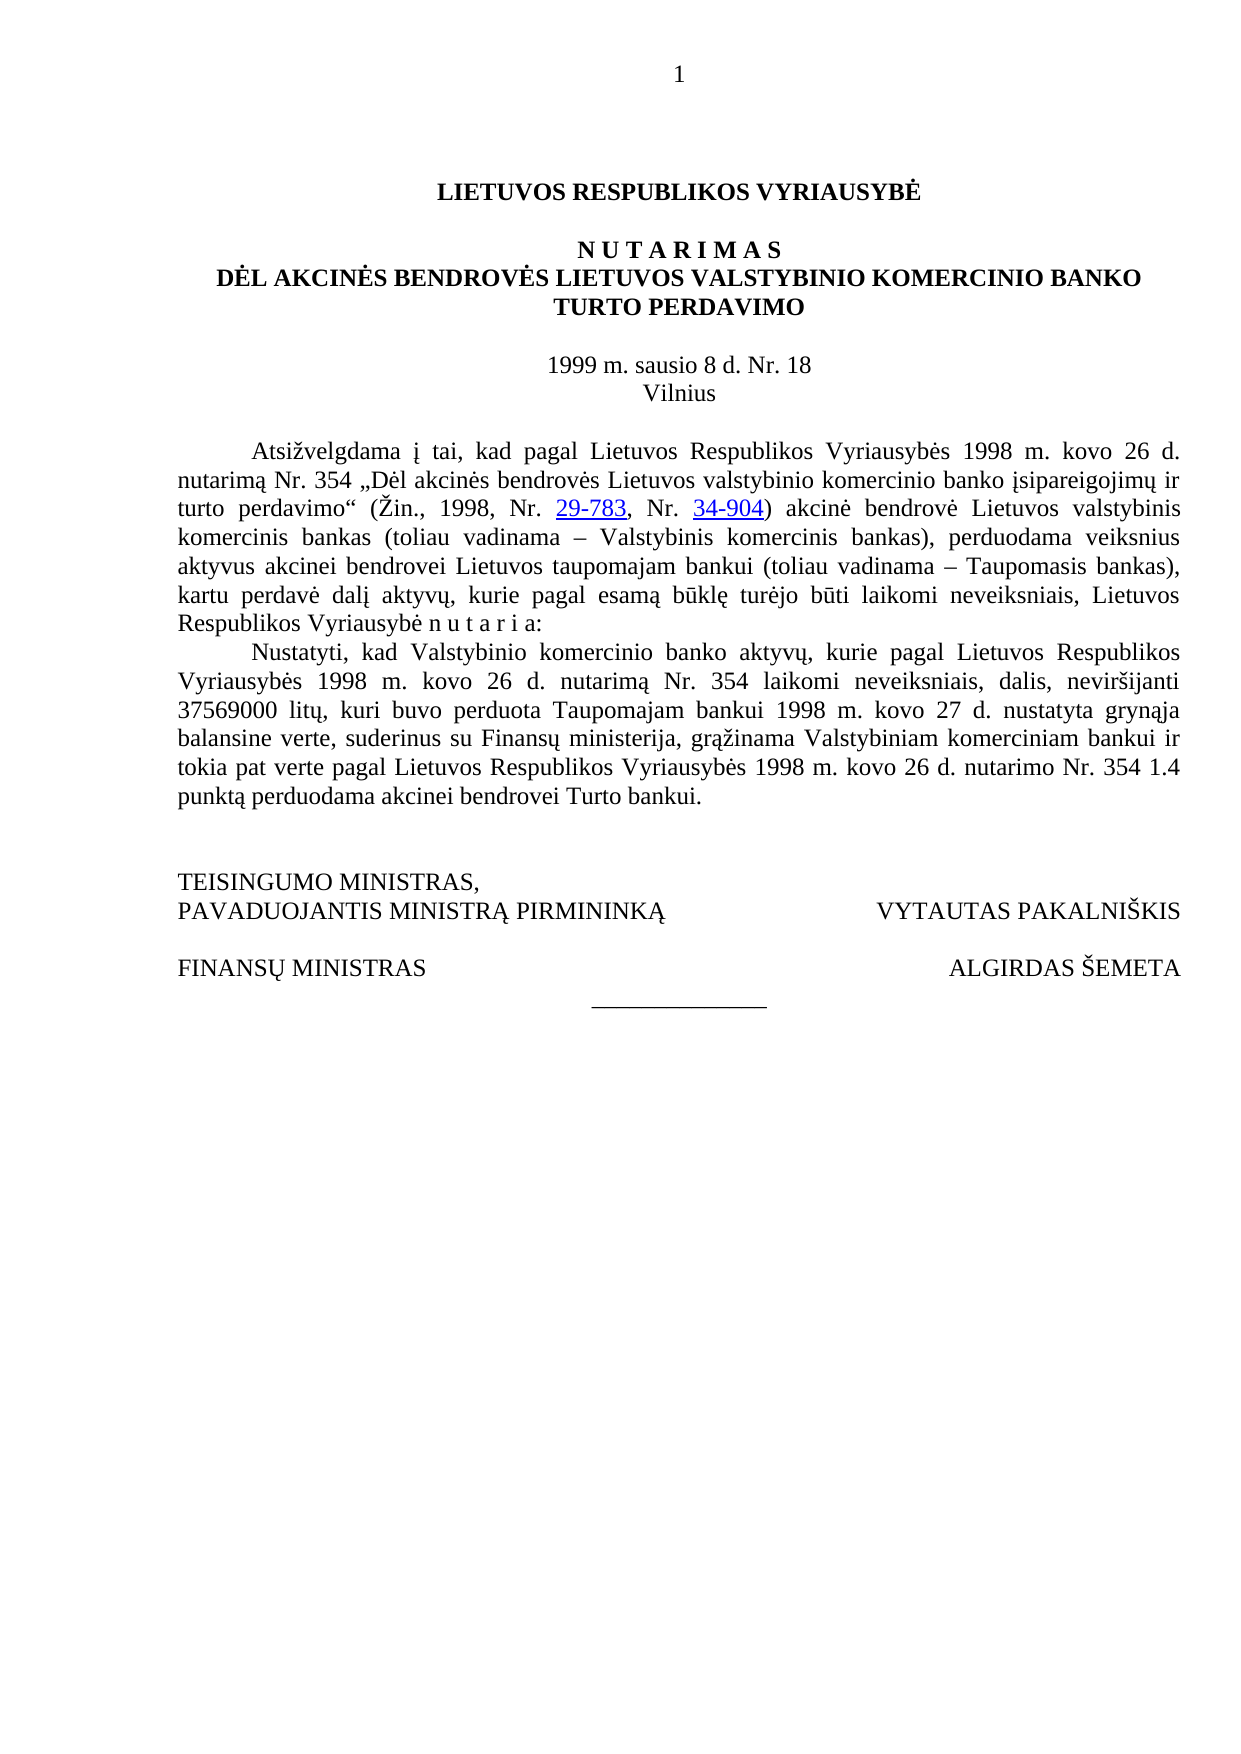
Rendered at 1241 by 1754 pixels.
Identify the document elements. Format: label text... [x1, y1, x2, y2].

text Nustatyti, kad Valstybinio komercinio banko aktyvų, kurie pagal Lietuvos Respublikos Vyriausybės 1998 m. kovo 26 d. nutarimą Nr. 354 laikomi neveiksniais, dalis, neviršijanti 37569000 litų, kuri buvo perduota Taupomajam bankui 1998 m. kovo 27 d. nustatyta grynąja balansine verte, suderinus su Finansų ministerija, grąžinama Valstybiniam komerciniam bankui ir tokia pat verte pagal Lietuvos Respublikos Vyriausybės 1998 m. kovo 26 d. nutarimo Nr. 354 1.4 punktą perduodama akcinei bendrovei Turto bankui. [177, 637, 1181, 810]
text LIETUVOS RESPUBLIKOS VYRIAUSYBĖ [177, 177, 1181, 206]
text TEISINGUMO MINISTRAS, [177, 867, 1181, 896]
text Atsižvelgdama į tai, kad pagal Lietuvos Respublikos Vyriausybės 1998 m. kovo 26 d. nutarimą Nr. 354 „Dėl akcinės bendrovės Lietuvos valstybinio komercinio banko įsipareigojimų ir turto perdavimo“ (Žin., 1998, Nr. 29-783, Nr. 34-904) akcinė bendrovė Lietuvos valstybinis komercinis bankas (toliau vadinama – Valstybinis komercinis bankas), perduodama veiksnius aktyvus akcinei bendrovei Lietuvos taupomajam bankui (toliau vadinama – Taupomasis bankas), kartu perdavė dalį aktyvų, kurie pagal esamą būklę turėjo būti laikomi neveiksniais, Lietuvos Respublikos Vyriausybė nutaria: [177, 436, 1181, 637]
text Vilnius [177, 378, 1181, 407]
text DĖL AKCINĖS BENDROVĖS LIETUVOS VALSTYBINIO KOMERCINIO BANKO TURTO PERDAVIMO [177, 263, 1181, 321]
text FINANSŲ MINISTRAS ALGIRDAS ŠEMETA [177, 953, 1181, 982]
text PAVADUOJANTIS MINISTRĄ PIRMININKĄ VYTAUTAS PAKALNIŠKIS [177, 896, 1181, 925]
text N U T A R I M A S [177, 235, 1181, 263]
text ______________ [177, 982, 1181, 1011]
text 1999 m. sausio 8 d. Nr. 18 [177, 350, 1181, 378]
